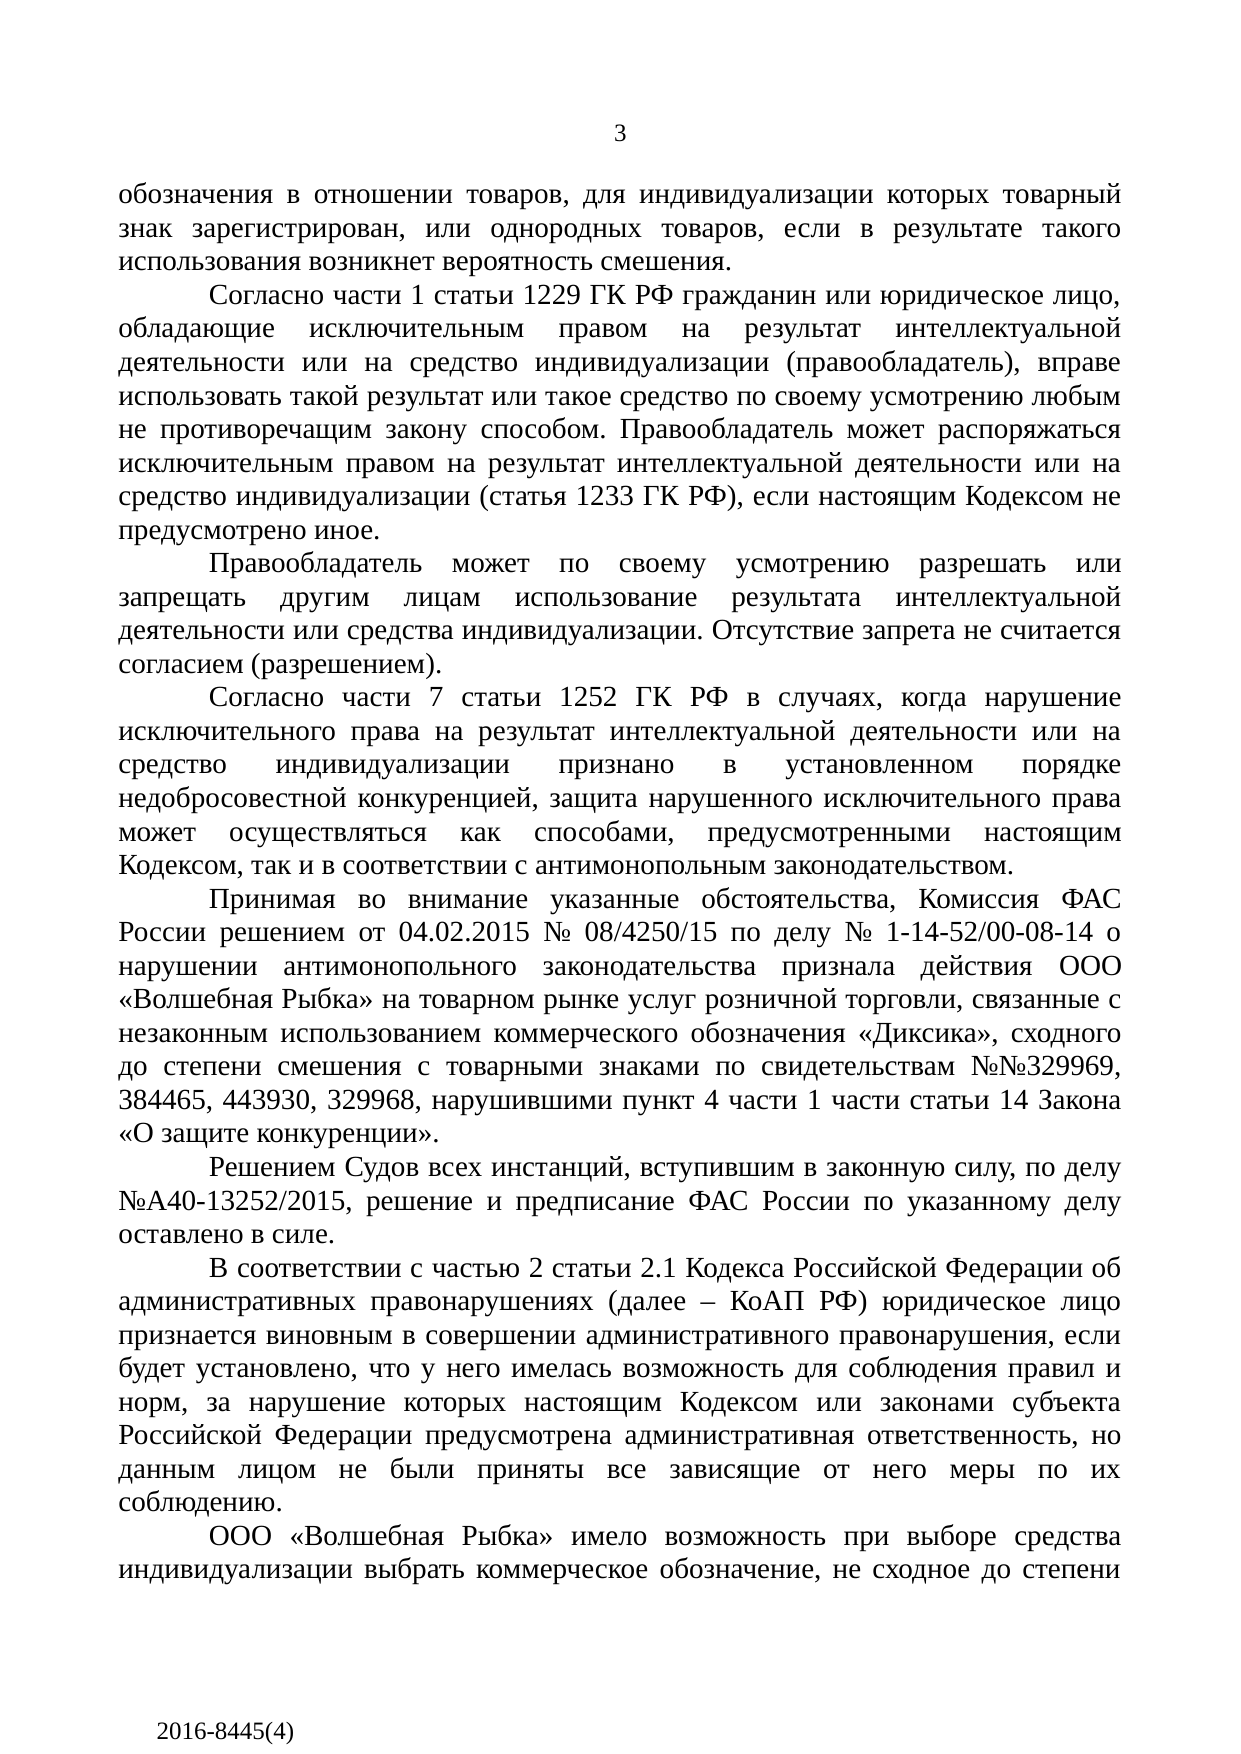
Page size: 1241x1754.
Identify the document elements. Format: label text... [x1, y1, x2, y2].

text обозначения в отношении товаров, для индивидуализации которых товарный знак зарегистрирован, или однородных товаров, если в результате такого использования возникнет вероятность смешения. [118, 176, 1122, 277]
text В соответствии с частью 2 статьи 2.1 Кодекса Российской Федерации об административных правонарушениях (далее – КоАП РФ) юридическое лицо признается виновным в совершении административного правонарушения, если будет установлено, что у него имелась возможность для соблюдения правил и норм, за нарушение которых настоящим Кодексом или законами субъекта Российской Федерации предусмотрена административная ответственность, но данным лицом не были приняты все зависящие от него меры по их соблюдению. [118, 1250, 1122, 1518]
text Принимая во внимание указанные обстоятельства, Комиссия ФАС России решением от 04.02.2015 № 08/4250/15 по делу № 1-14-52/00-08-14 о нарушении антимонопольного законодательства признала действия ООО «Волшебная Рыбка» на товарном рынке услуг розничной торговли, связанные с незаконным использованием коммерческого обозначения «Диксика», сходного до степени смешения с товарными знаками по свидетельствам №№329969, 384465, 443930, 329968, нарушившими пункт 4 части 1 части статьи 14 Закона «О защите конкуренции». [118, 881, 1122, 1149]
text Решением Судов всех инстанций, вступившим в законную силу, по делу №А40-13252/2015, решение и предписание ФАС России по указанному делу оставлено в силе. [118, 1149, 1122, 1250]
text Согласно части 7 статьи 1252 ГК РФ в случаях, когда нарушение исключительного права на результат интеллектуальной деятельности или на средство индивидуализации признано в установленном порядке недобросовестной конкуренцией, защита нарушенного исключительного права может осуществляться как способами, предусмотренными настоящим Кодексом, так и в соответствии с антимонопольным законодательством. [118, 679, 1122, 881]
text ООО «Волшебная Рыбка» имело возможность при выборе средства индивидуализации выбрать коммерческое обозначение, не сходное до степени [118, 1518, 1122, 1585]
text Правообладатель может по своему усмотрению разрешать или запрещать другим лицам использование результата интеллектуальной деятельности или средства индивидуализации. Отсутствие запрета не считается согласием (разрешением). [118, 545, 1122, 679]
text Согласно части 1 статьи 1229 ГК РФ гражданин или юридическое лицо, обладающие исключительным правом на результат интеллектуальной деятельности или на средство индивидуализации (правообладатель), вправе использовать такой результат или такое средство по своему усмотрению любым не противоречащим закону способом. Правообладатель может распоряжаться исключительным правом на результат интеллектуальной деятельности или на средство индивидуализации (статья 1233 ГК РФ), если настоящим Кодексом не предусмотрено иное. [118, 277, 1122, 545]
